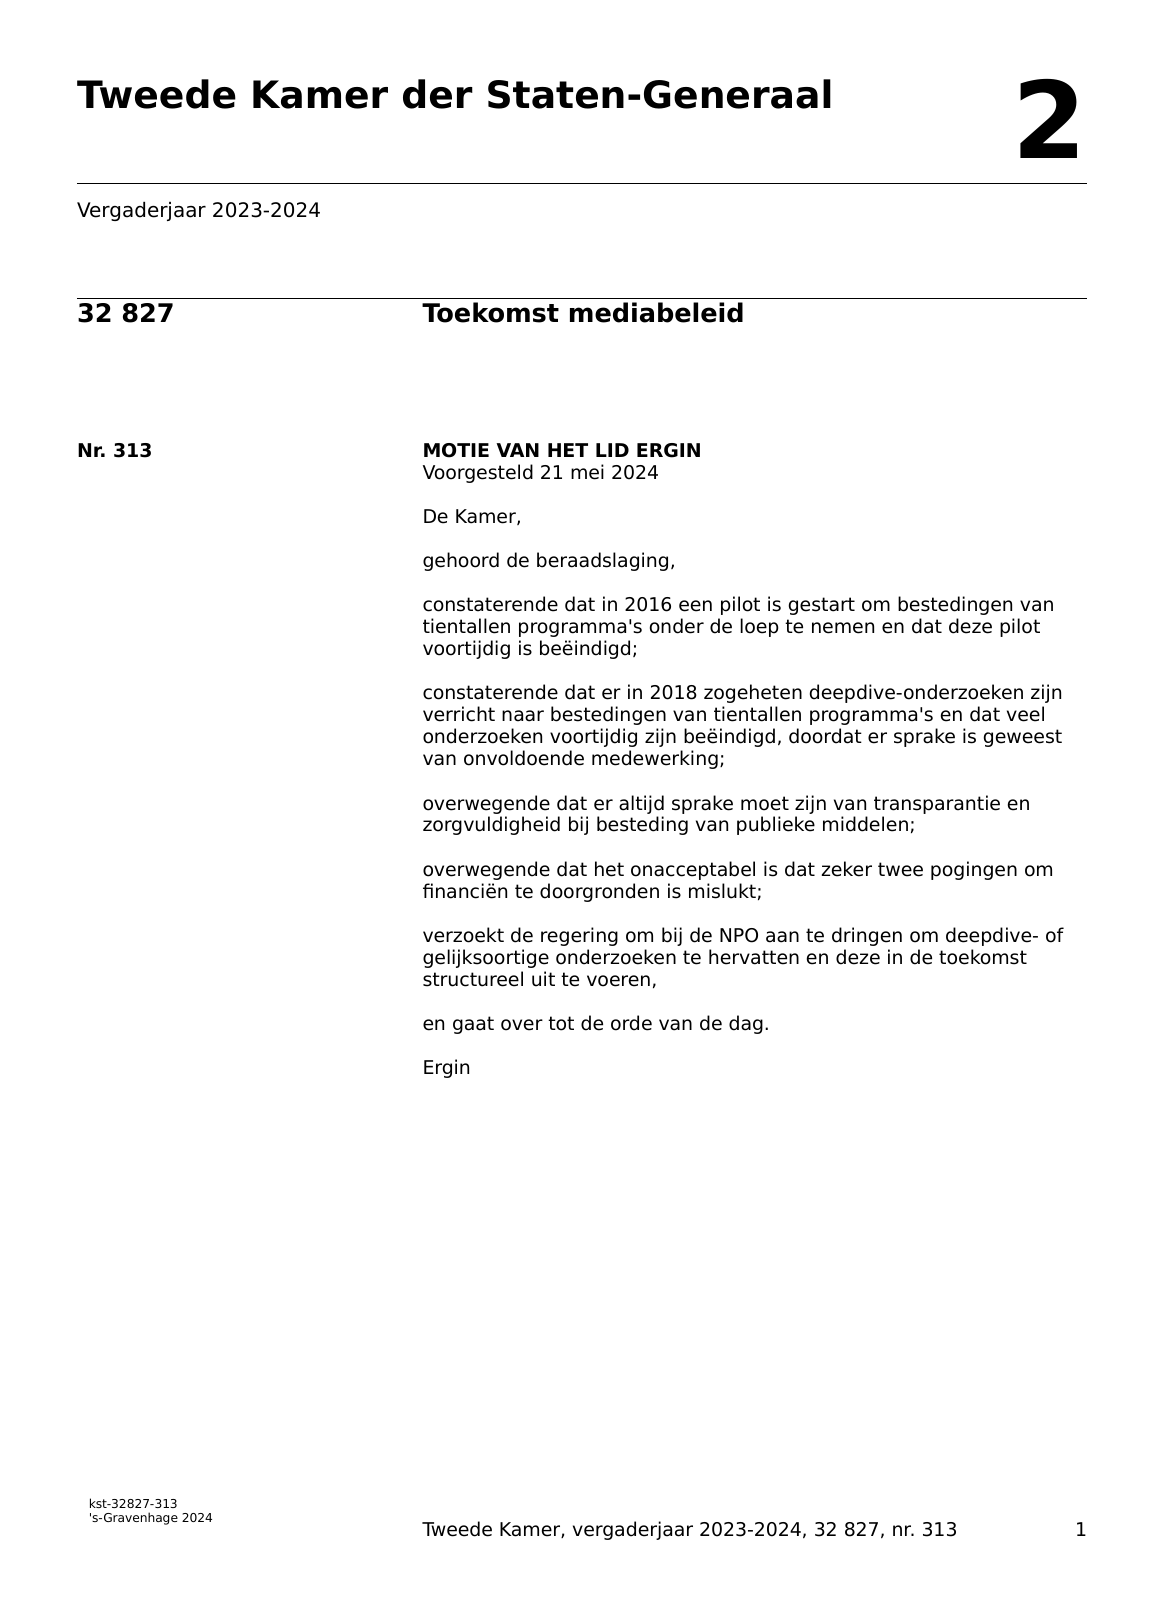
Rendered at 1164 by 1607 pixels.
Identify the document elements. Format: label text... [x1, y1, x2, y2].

table_header Tweede Kamer der Staten-Generaal [77, 59, 886, 183]
text gehoord de beraadslaging, [422, 550, 1087, 572]
table_cell Vergaderjaar 2023-2024 [77, 184, 1087, 298]
text kst-32827-313 [88, 1497, 323, 1511]
table_header 2 [886, 59, 1087, 183]
subtitle 32 827 Toekomst mediabeleid [77, 299, 1087, 329]
text De Kamer, [422, 506, 1087, 528]
text overwegende dat er altijd sprake moet zijn van transparantie en zorgvuldigheid bij besteding van publieke middelen; [422, 792, 1087, 836]
text overwegende dat het onacceptabel is dat zeker twee pogingen om financiën te doorgronden is mislukt; [422, 858, 1087, 902]
text Ergin [422, 1057, 1087, 1079]
text 's-Gravenhage 2024 [88, 1511, 323, 1525]
text constaterende dat er in 2018 zogeheten deepdive-onderzoeken zijn verricht naar bestedingen van tientallen programma's en dat veel onderzoeken voortijdig zijn beëindigd, doordat er sprake is geweest van onvoldoende medewerking; [422, 682, 1087, 770]
text constaterende dat in 2016 een pilot is gestart om bestedingen van tientallen programma's onder de loep te nemen en dat deze pilot voortijdig is beëindigd; [422, 594, 1087, 660]
text verzoekt de regering om bij de NPO aan te dringen om deepdive- of gelijksoortige onderzoeken te hervatten en deze in de toekomst structureel uit te voeren, [422, 925, 1087, 991]
text en gaat over tot de orde van de dag. [422, 1013, 1087, 1035]
text Voorgesteld 21 mei 2024 [422, 462, 1087, 484]
subtitle Nr. 313 MOTIE VAN HET LID ERGIN [77, 440, 1087, 462]
